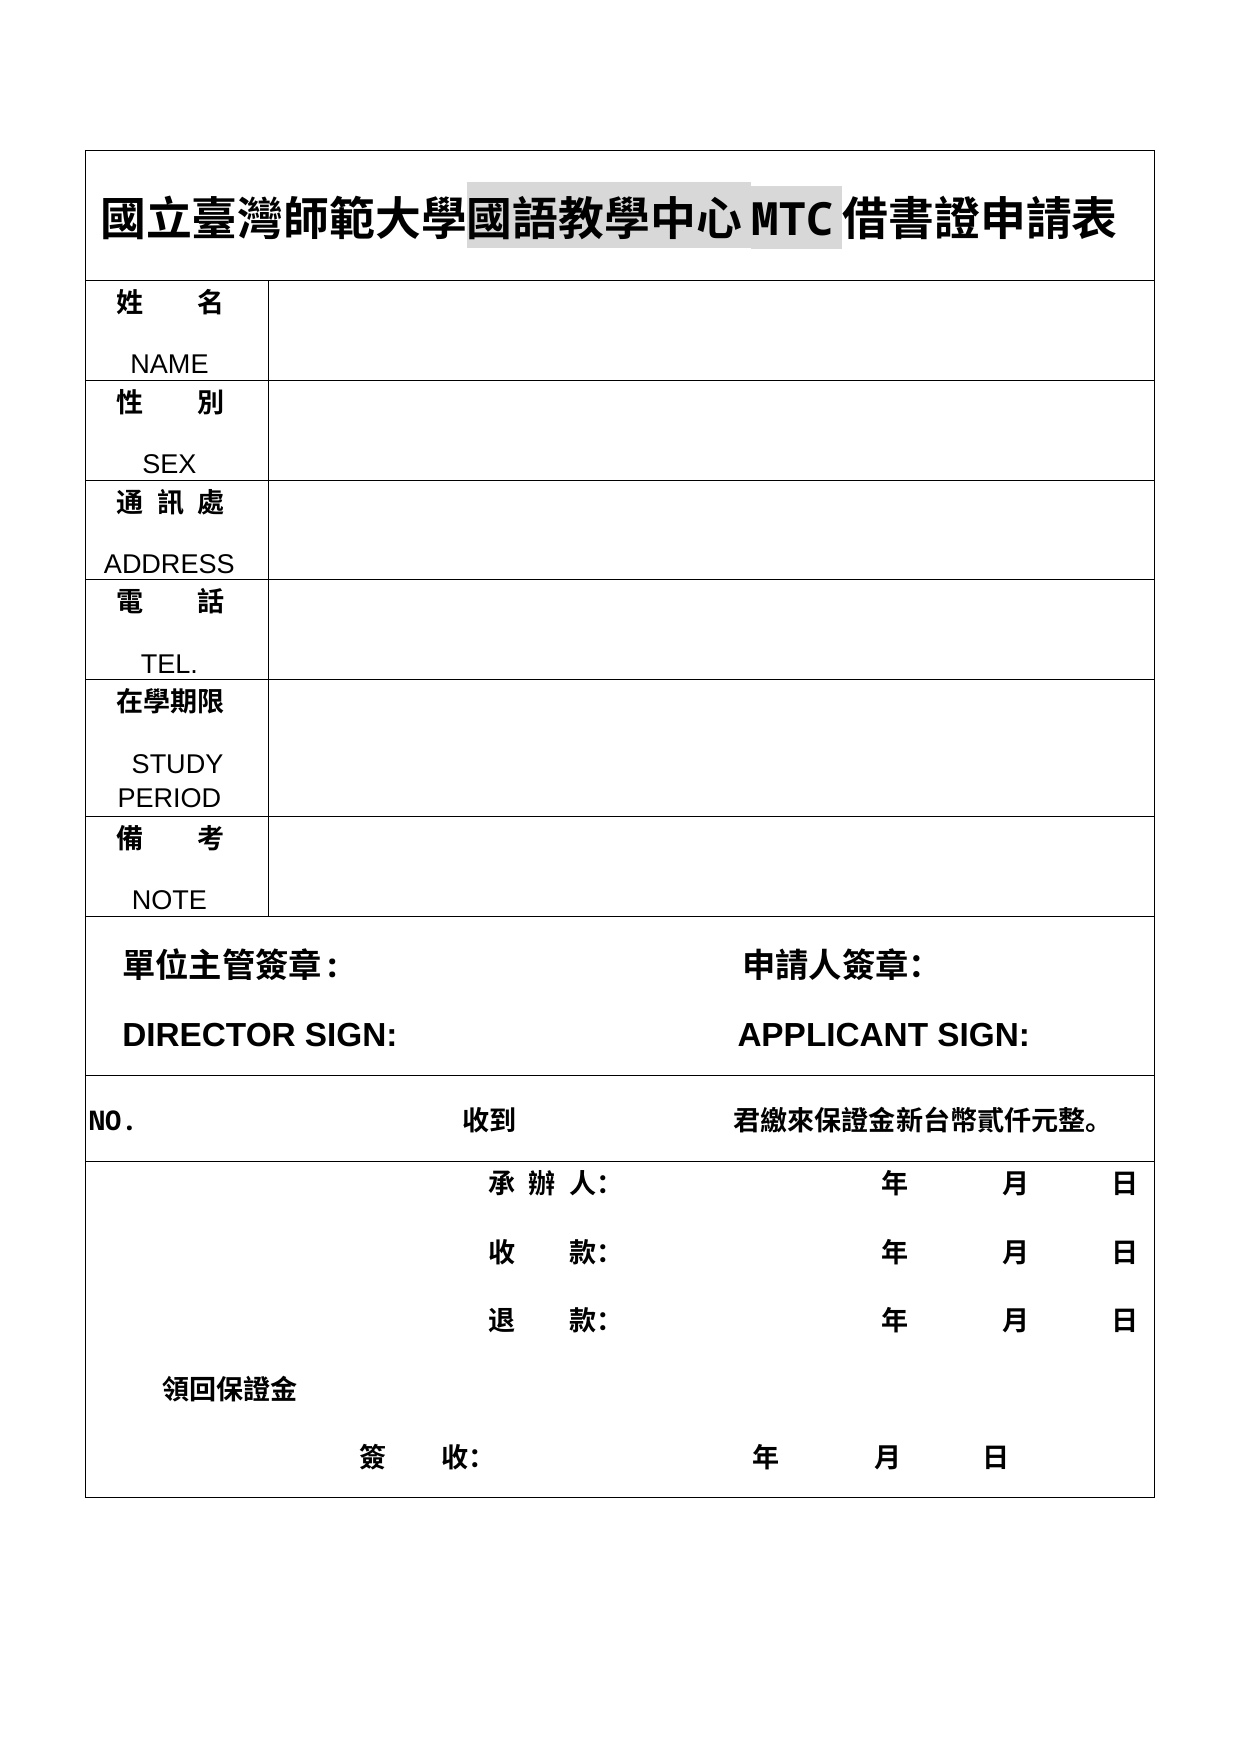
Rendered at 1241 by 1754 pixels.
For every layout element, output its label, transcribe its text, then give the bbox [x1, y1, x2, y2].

table_cell 備 考 NOTE [86, 817, 268, 916]
table_cell NO. 收到 君繳來保證金新台幣貳仟元整。 [86, 1076, 1154, 1161]
table_header 國立臺灣師範大學國語教學中心MTC借書證申請表 [86, 151, 1154, 280]
table_cell 性 別 SEX [86, 381, 268, 479]
table_cell [269, 680, 1154, 816]
table_cell [269, 381, 1154, 479]
table_cell [269, 481, 1154, 579]
table_cell 承 辦 人： 年 月 日 收 款： 年 月 日 退 款： 年 月 日 領回保證金 簽 收： 年 月 日 [86, 1162, 1154, 1497]
table_cell 電 話 TEL. [86, 580, 268, 679]
table_cell [269, 817, 1154, 916]
table_cell [269, 281, 1154, 380]
table_cell 單位主管簽章: 申請人簽章： DIRECTOR SIGN: APPLICANT SIGN: [86, 917, 1154, 1075]
table_cell 通 訊 處 ADDRESS [86, 481, 268, 579]
table_cell 姓 名 NAME [86, 281, 268, 380]
table_cell [269, 580, 1154, 679]
table_cell 在學期限 STUDY PERIOD [86, 680, 268, 816]
